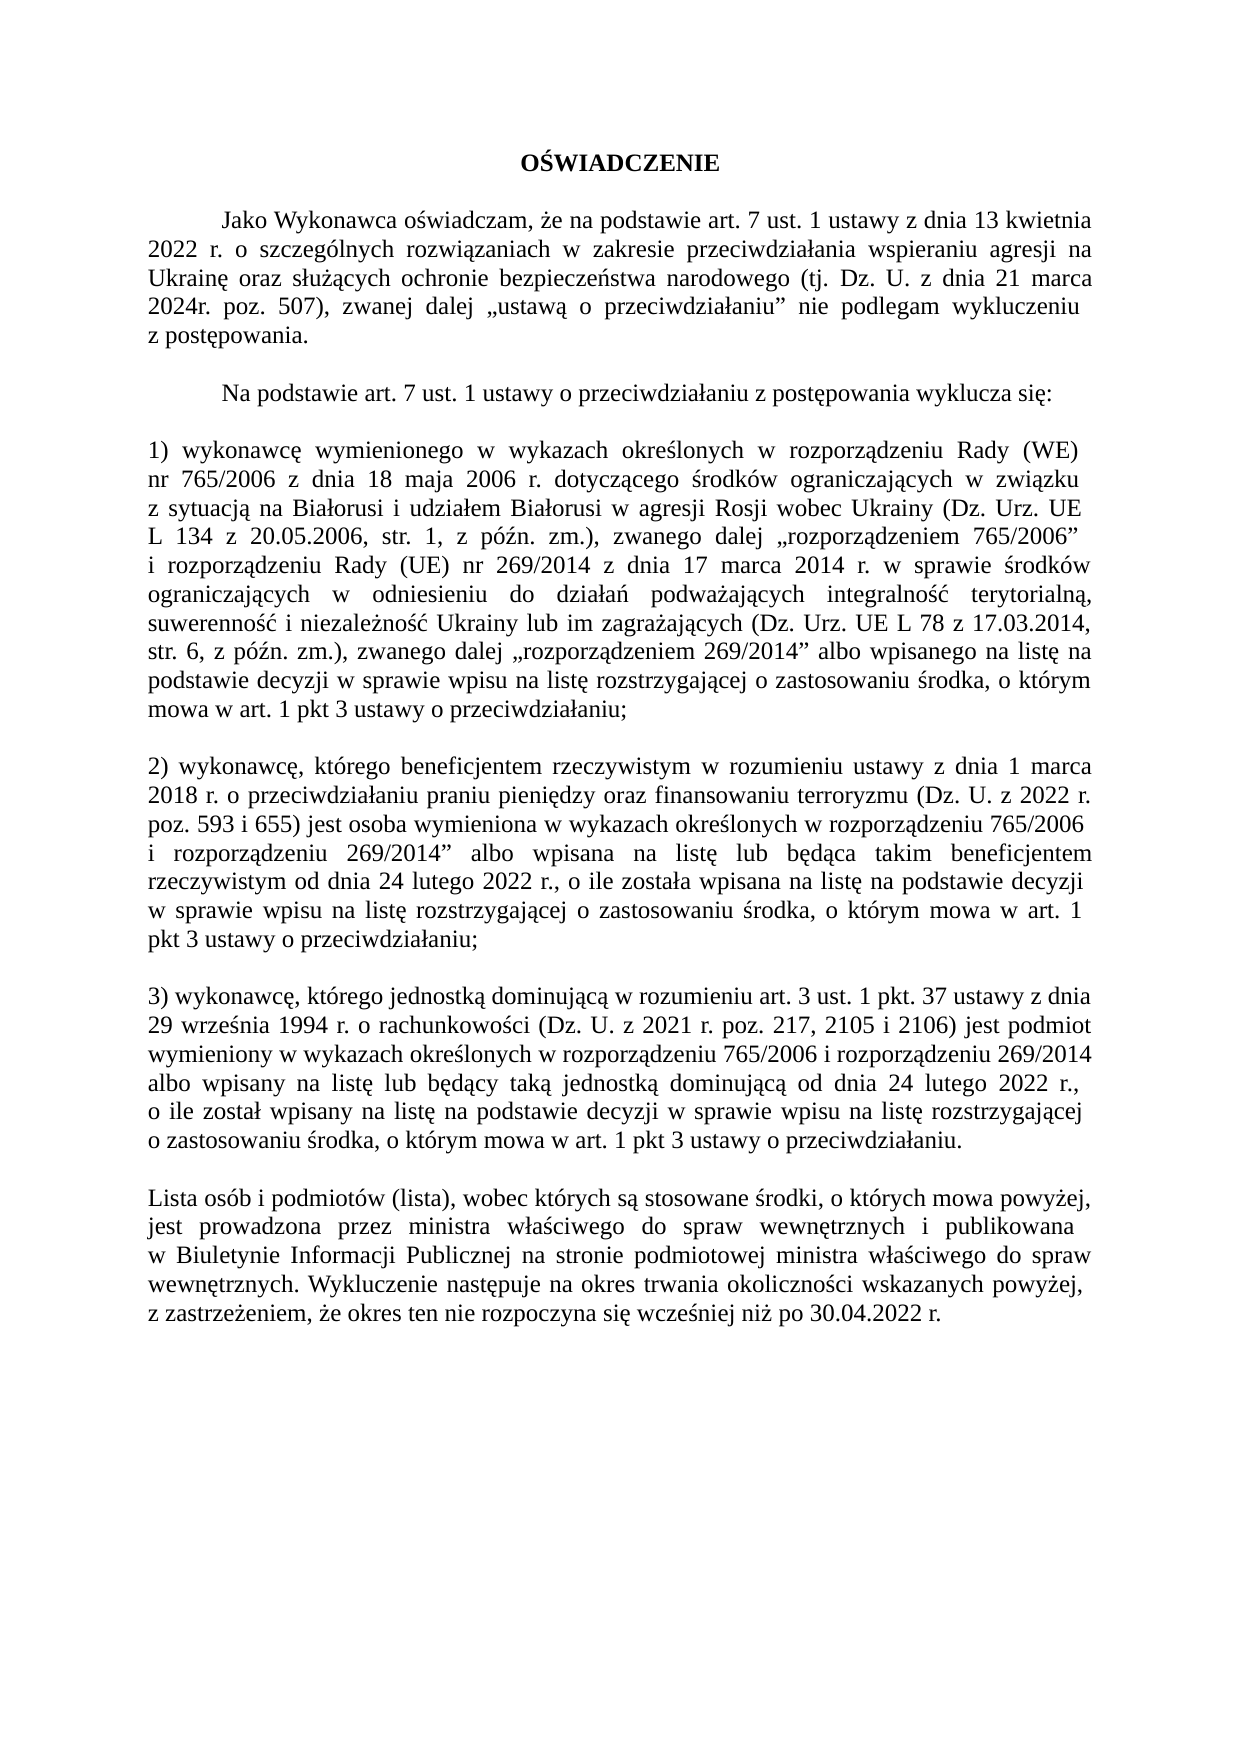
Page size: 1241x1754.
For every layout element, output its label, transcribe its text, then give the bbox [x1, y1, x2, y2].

text 3) wykonawcę, którego jednostką dominującą w rozumieniu art. 3 ust. 1 pkt. 37 ustawy z dnia 29 września 1994 r. o rachunkowości (Dz. U. z 2021 r. poz. 217, 2105 i 2106) jest podmiot wymieniony w wykazach określonych w rozporządzeniu 765/2006 i rozporządzeniu 269/2014 albo wpisany na listę lub będący taką jednostką dominującą od dnia 24 lutego 2022 r., o ile został wpisany na listę na podstawie decyzji w sprawie wpisu na listę rozstrzygającej o zastosowaniu środka, o którym mowa w art. 1 pkt 3 ustawy o przeciwdziałaniu. [148, 981, 1093, 1154]
text Lista osób i podmiotów (lista), wobec których są stosowane środki, o których mowa powyżej, jest prowadzona przez ministra właściwego do spraw wewnętrznych i publikowana w Biuletynie Informacji Publicznej na stronie podmiotowej ministra właściwego do spraw wewnętrznych. Wykluczenie następuje na okres trwania okoliczności wskazanych powyżej, z zastrzeżeniem, że okres ten nie rozpoczyna się wcześniej niż po 30.04.2022 r. [148, 1183, 1093, 1326]
text OŚWIADCZENIE [148, 148, 1093, 176]
text 2) wykonawcę, którego beneficjentem rzeczywistym w rozumieniu ustawy z dnia 1 marca 2018 r. o przeciwdziałaniu praniu pieniędzy oraz finansowaniu terroryzmu (Dz. U. z 2022 r. poz. 593 i 655) jest osoba wymieniona w wykazach określonych w rozporządzeniu 765/2006 i rozporządzeniu 269/2014” albo wpisana na listę lub będąca takim beneficjentem rzeczywistym od dnia 24 lutego 2022 r., o ile została wpisana na listę na podstawie decyzji w sprawie wpisu na listę rozstrzygającej o zastosowaniu środka, o którym mowa w art. 1 pkt 3 ustawy o przeciwdziałaniu; [148, 751, 1093, 953]
text 1) wykonawcę wymienionego w wykazach określonych w rozporządzeniu Rady (WE) nr 765/2006 z dnia 18 maja 2006 r. dotyczącego środków ograniczających w związku z sytuacją na Białorusi i udziałem Białorusi w agresji Rosji wobec Ukrainy (Dz. Urz. UE L 134 z 20.05.2006, str. 1, z późn. zm.), zwanego dalej „rozporządzeniem 765/2006” i rozporządzeniu Rady (UE) nr 269/2014 z dnia 17 marca 2014 r. w sprawie środków ograniczających w odniesieniu do działań podważających integralność terytorialną, suwerenność i niezależność Ukrainy lub im zagrażających (Dz. Urz. UE L 78 z 17.03.2014, str. 6, z późn. zm.), zwanego dalej „rozporządzeniem 269/2014” albo wpisanego na listę na podstawie decyzji w sprawie wpisu na listę rozstrzygającej o zastosowaniu środka, o którym mowa w art. 1 pkt 3 ustawy o przeciwdziałaniu; [148, 435, 1093, 723]
text Jako Wykonawca oświadczam, że na podstawie art. 7 ust. 1 ustawy z dnia 13 kwietnia 2022 r. o szczególnych rozwiązaniach w zakresie przeciwdziałania wspieraniu agresji na Ukrainę oraz służących ochronie bezpieczeństwa narodowego (tj. Dz. U. z dnia 21 marca 2024r. poz. 507), zwanej dalej „ustawą o przeciwdziałaniu” nie podlegam wykluczeniu z postępowania. [148, 205, 1093, 349]
text Na podstawie art. 7 ust. 1 ustawy o przeciwdziałaniu z postępowania wyklucza się: [148, 378, 1093, 406]
